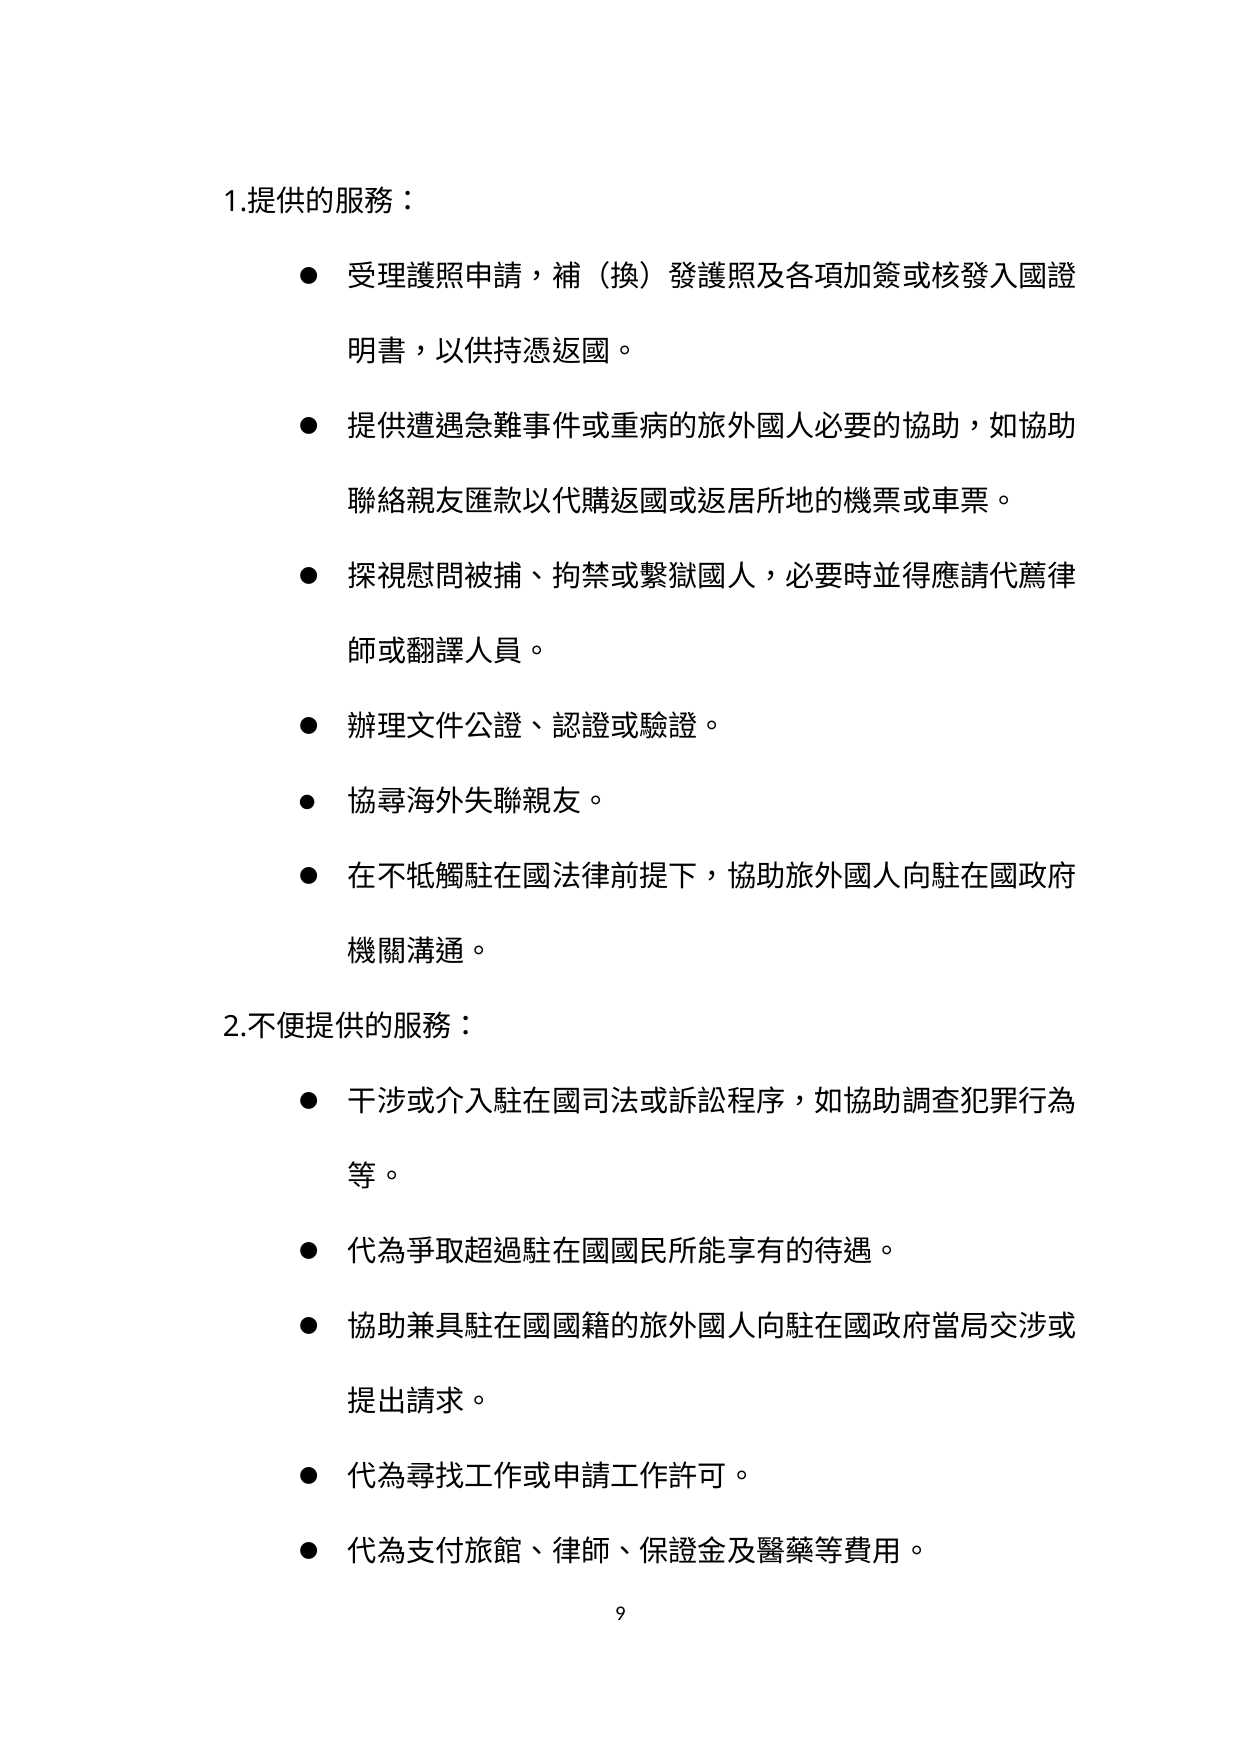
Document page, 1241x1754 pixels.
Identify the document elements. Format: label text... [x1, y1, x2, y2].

list 干涉或介入駐在國司法或訴訟程序，如協助調查犯罪行為等。 [298, 1061, 1090, 1211]
list 代為支付旅館、律師、保證金及醫藥等費用。 [298, 1511, 1090, 1586]
list 提供遭遇急難事件或重病的旅外國人必要的協助，如協助聯絡親友匯款以代購返國或返居所地的機票或車票。 [298, 386, 1090, 536]
text 1.提供的服務： [223, 161, 1090, 236]
text 2.不便提供的服務： [223, 986, 1090, 1061]
list 在不牴觸駐在國法律前提下，協助旅外國人向駐在國政府機關溝通。 [298, 836, 1090, 986]
list 探視慰問被捕、拘禁或繫獄國人，必要時並得應請代薦律師或翻譯人員。 [298, 536, 1090, 686]
list 代為爭取超過駐在國國民所能享有的待遇。 [298, 1211, 1090, 1286]
list 辦理文件公證、認證或驗證。 [298, 686, 1090, 761]
list 協尋海外失聯親友。 [298, 761, 1090, 836]
list 代為尋找工作或申請工作許可。 [298, 1436, 1090, 1511]
list 受理護照申請，補（換）發護照及各項加簽或核發入國證明書，以供持憑返國。 [298, 236, 1090, 386]
list 協助兼具駐在國國籍的旅外國人向駐在國政府當局交涉或提出請求。 [298, 1286, 1090, 1436]
